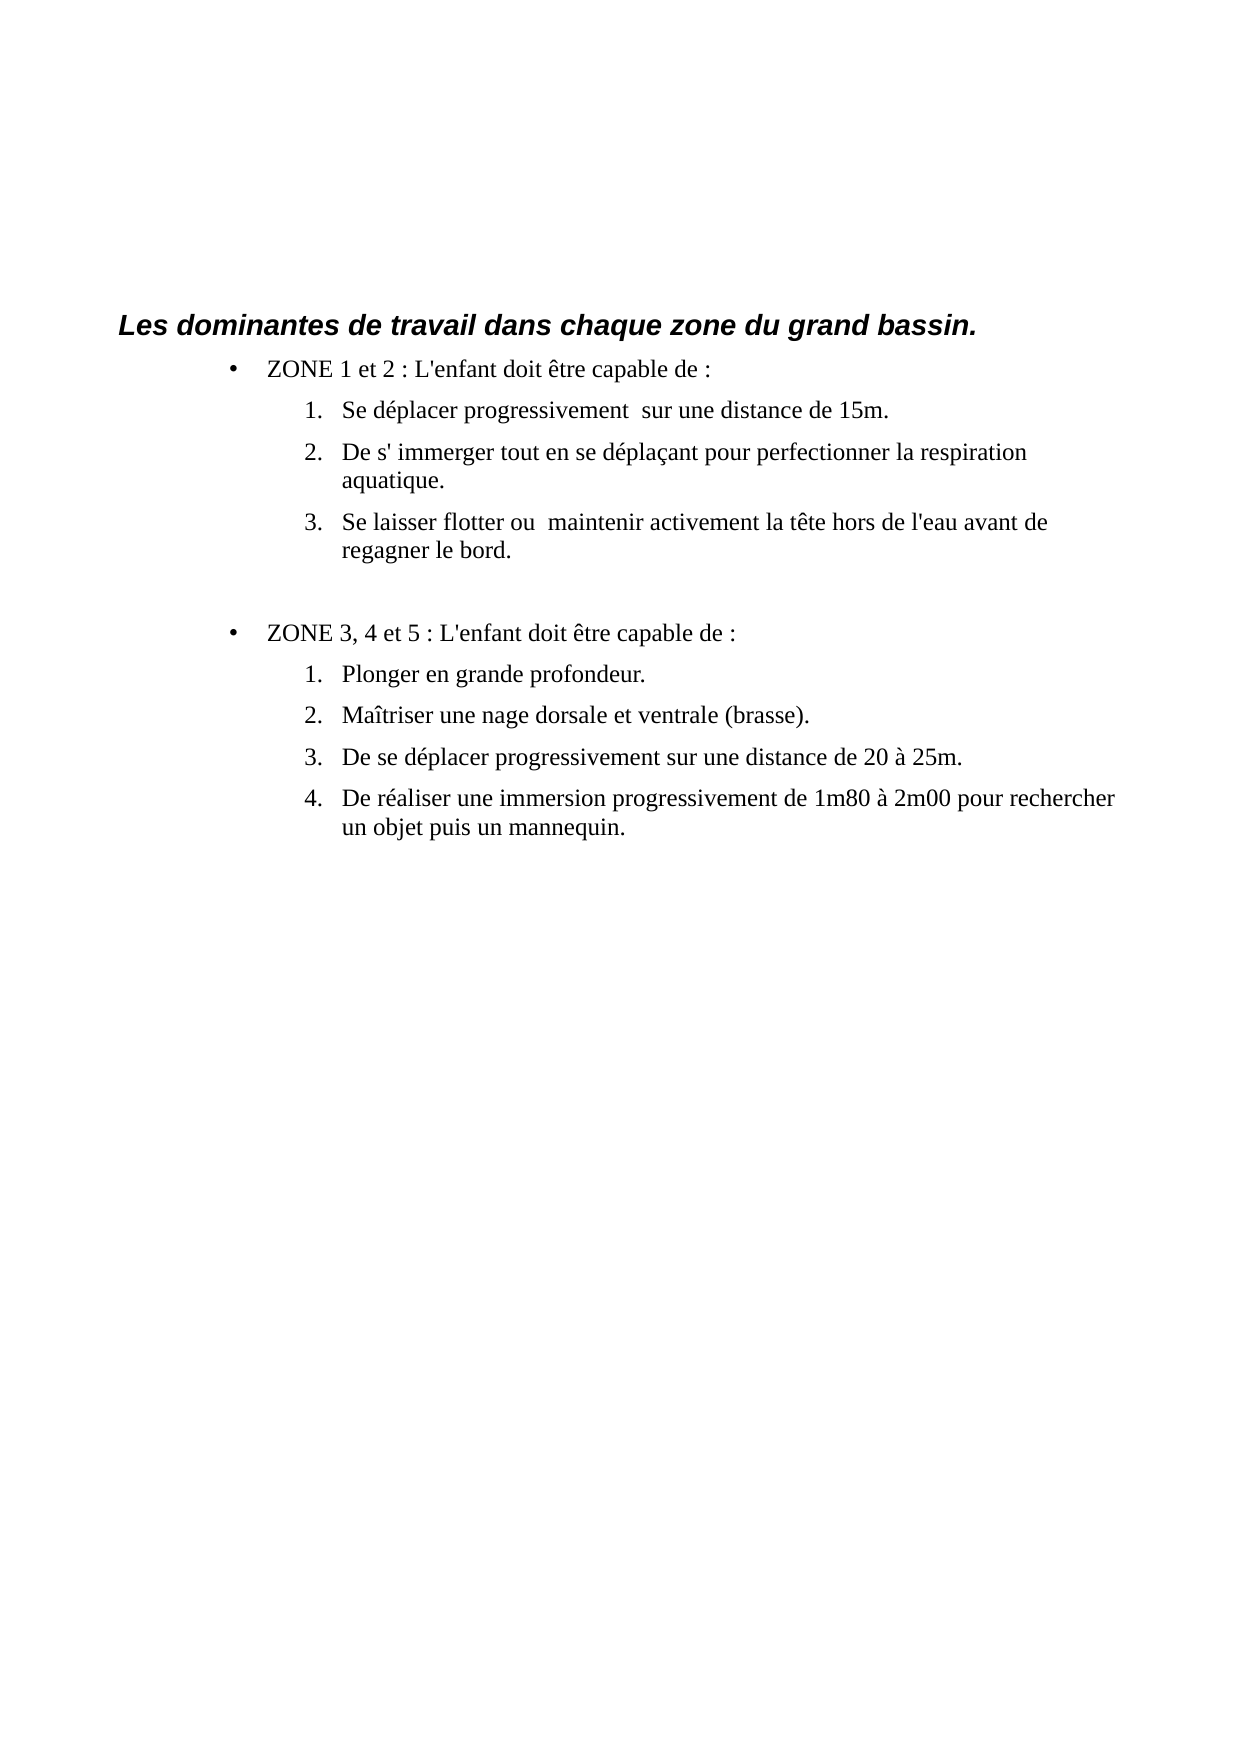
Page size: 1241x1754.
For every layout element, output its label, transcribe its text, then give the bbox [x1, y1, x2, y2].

list Maîtriser une nage dorsale et ventrale (brasse). [304, 700, 1122, 729]
list ZONE 1 et 2 : L'enfant doit être capable de : [229, 354, 1122, 383]
list De s' immerger tout en se déplaçant pour perfectionner la respiration aquatique. [304, 437, 1122, 494]
list ZONE 3, 4 et 5 : L'enfant doit être capable de : [229, 618, 1122, 647]
subtitle Les dominantes de travail dans chaque zone du grand bassin. [118, 308, 1122, 342]
list Se laisser flotter ou maintenir activement la tête hors de l'eau avant de regagner le bord. [304, 507, 1122, 564]
list De se déplacer progressivement sur une distance de 20 à 25m. [304, 742, 1122, 770]
list Se déplacer progressivement sur une distance de 15m. [304, 395, 1122, 424]
list Plonger en grande profondeur. [304, 659, 1122, 688]
list De réaliser une immersion progressivement de 1m80 à 2m00 pour rechercher un objet puis un mannequin. [304, 783, 1122, 840]
